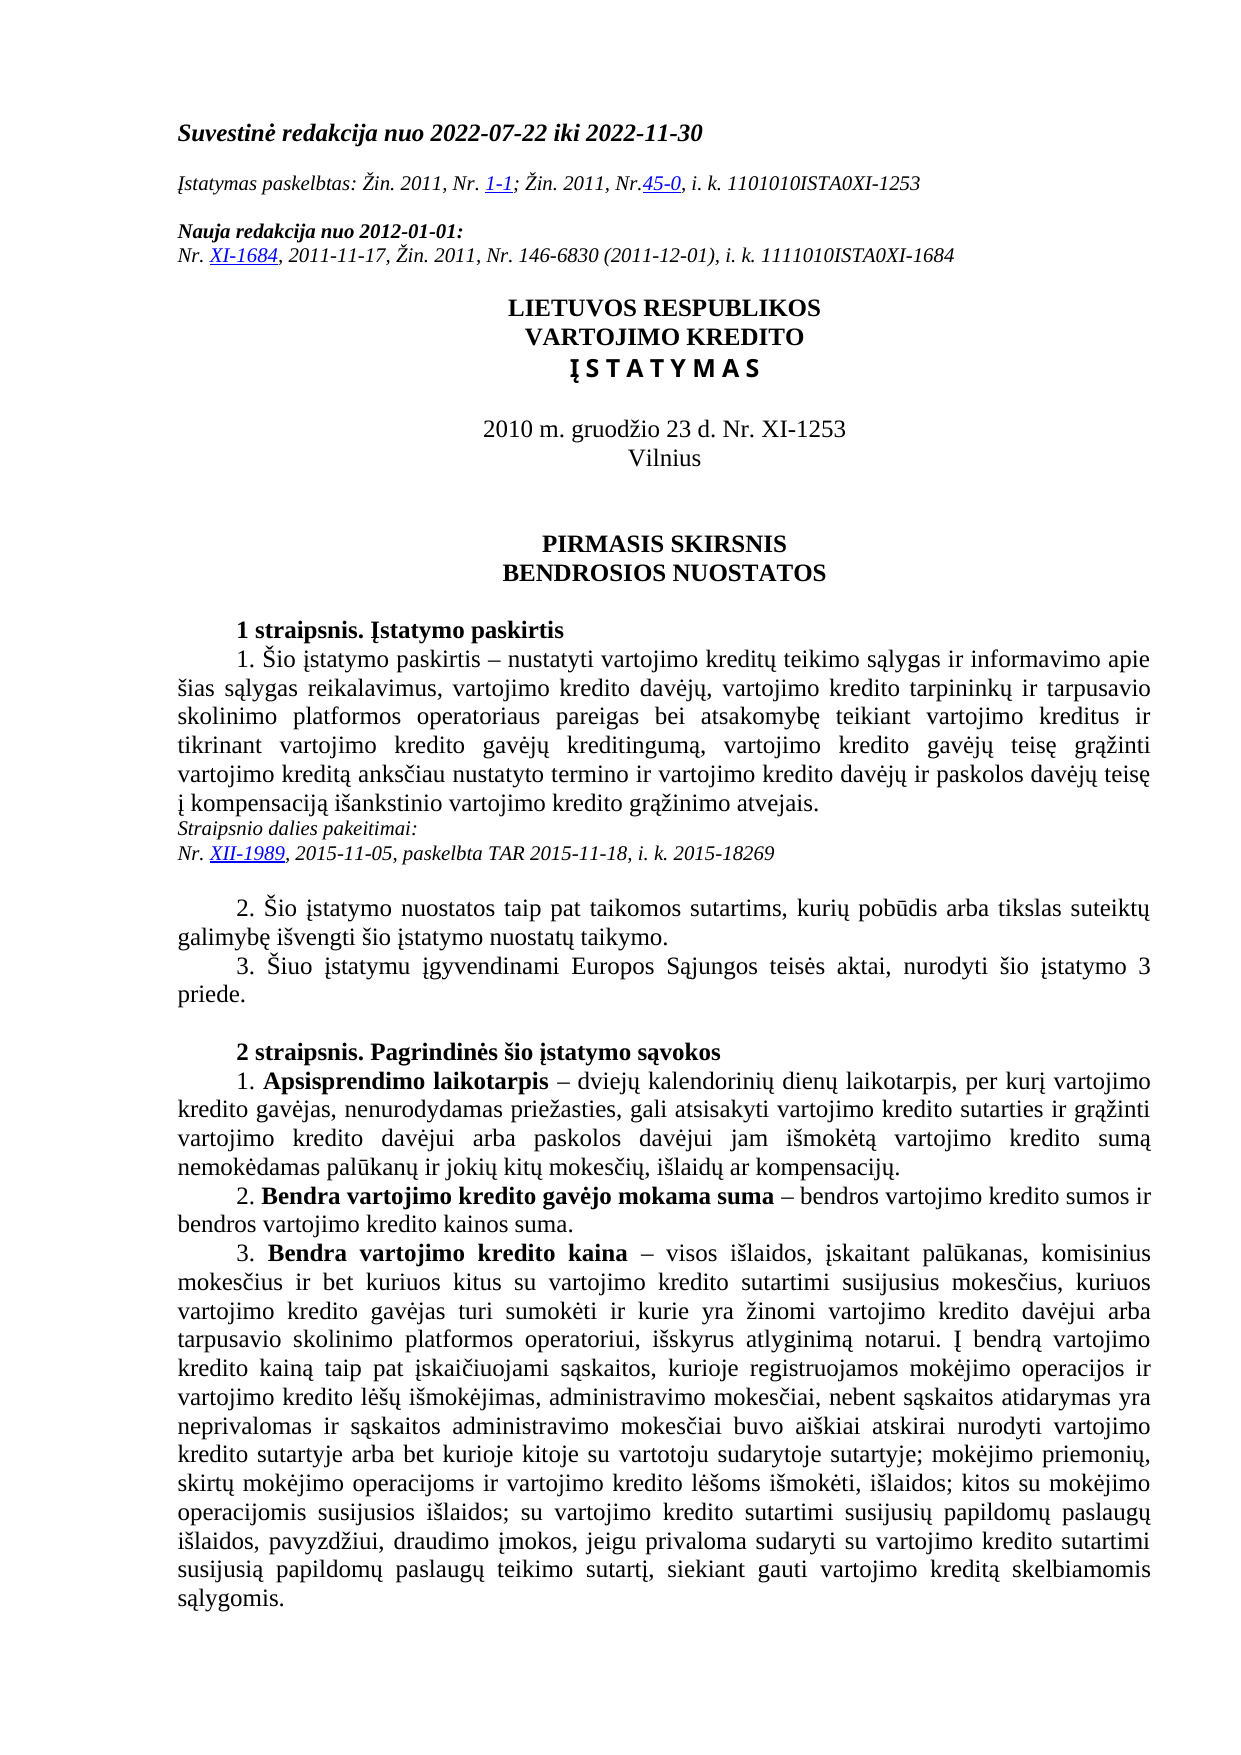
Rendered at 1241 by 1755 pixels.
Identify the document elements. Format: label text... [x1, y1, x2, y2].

text 3. Bendra vartojimo kredito kaina – visos išlaidos, įskaitant palūkanas, komisinius mokesčius ir bet kuriuos kitus su vartojimo kredito sutartimi susijusius mokesčius, kuriuos vartojimo kredito gavėjas turi sumokėti ir kurie yra žinomi vartojimo kredito davėjui arba tarpusavio skolinimo platformos operatoriui, išskyrus atlyginimą notarui. Į bendrą vartojimo kredito kainą taip pat įskaičiuojami sąskaitos, kurioje registruojamos mokėjimo operacijos ir vartojimo kredito lėšų išmokėjimas, administravimo mokesčiai, nebent sąskaitos atidarymas yra neprivalomas ir sąskaitos administravimo mokesčiai buvo aiškiai atskirai nurodyti vartojimo kredito sutartyje arba bet kurioje kitoje su vartotoju sudarytoje sutartyje; mokėjimo priemonių, skirtų mokėjimo operacijoms ir vartojimo kredito lėšoms išmokėti, išlaidos; kitos su mokėjimo operacijomis susijusios išlaidos; su vartojimo kredito sutartimi susijusių papildomų paslaugų išlaidos, pavyzdžiui, draudimo įmokos, jeigu privaloma sudaryti su vartojimo kredito sutartimi susijusią papildomų paslaugų teikimo sutartį, siekiant gauti vartojimo kreditą skelbiamomis sąlygomis. [177, 1238, 1152, 1612]
text Straipsnio dalies pakeitimai: [177, 816, 1152, 840]
text PIRMASIS SKIRSNIS [177, 529, 1152, 558]
text Suvestinė redakcija nuo 2022-07-22 iki 2022-11-30 [177, 118, 1152, 147]
text LIETUVOS RESPUBLIKOS [177, 293, 1152, 322]
text Nauja redakcija nuo 2012-01-01: [177, 219, 1152, 243]
text BENDROSIOS NUOSTATOS [177, 558, 1152, 586]
text Nr. XI-1684, 2011-11-17, Žin. 2011, Nr. 146-6830 (2011-12-01), i. k. 1111010ISTA0XI-1684 [177, 243, 1152, 267]
text 1. Šio įstatymo paskirtis – nustatyti vartojimo kreditų teikimo sąlygas ir informavimo apie šias sąlygas reikalavimus, vartojimo kredito davėjų, vartojimo kredito tarpininkų ir tarpusavio skolinimo platformos operatoriaus pareigas bei atsakomybę teikiant vartojimo kreditus ir tikrinant vartojimo kredito gavėjų kreditingumą, vartojimo kredito gavėjų teisę grąžinti vartojimo kreditą anksčiau nustatyto termino ir vartojimo kredito davėjų ir paskolos davėjų teisę į kompensaciją išankstinio vartojimo kredito grąžinimo atvejais. [177, 644, 1152, 816]
text ĮSTATYMAS [177, 351, 1152, 385]
text 2. Šio įstatymo nuostatos taip pat taikomos sutartims, kurių pobūdis arba tikslas suteiktų galimybę išvengti šio įstatymo nuostatų taikymo. [177, 893, 1152, 951]
text 1. Apsisprendimo laikotarpis – dviejų kalendorinių dienų laikotarpis, per kurį vartojimo kredito gavėjas, nenurodydamas priežasties, gali atsisakyti vartojimo kredito sutarties ir grąžinti vartojimo kredito davėjui arba paskolos davėjui jam išmokėtą vartojimo kredito sumą nemokėdamas palūkanų ir jokių kitų mokesčių, išlaidų ar kompensacijų. [177, 1066, 1152, 1181]
text Įstatymas paskelbtas: Žin. 2011, Nr. 1-1; Žin. 2011, Nr.45-0, i. k. 1101010ISTA0XI-1253 [177, 171, 1152, 195]
text 2. Bendra vartojimo kredito gavėjo mokama suma – bendros vartojimo kredito sumos ir bendros vartojimo kredito kainos suma. [177, 1181, 1152, 1238]
text 2010 m. gruodžio 23 d. Nr. XI-1253 [177, 414, 1152, 443]
text Nr. XII-1989, 2015-11-05, paskelbta TAR 2015-11-18, i. k. 2015-18269 [177, 840, 1152, 864]
text VARTOJIMO KREDITO [177, 322, 1152, 351]
text Vilnius [177, 443, 1152, 471]
text 3. Šiuo įstatymu įgyvendinami Europos Sąjungos teisės aktai, nurodyti šio įstatymo 3 priede. [177, 951, 1152, 1008]
text 1 straipsnis. Įstatymo paskirtis [177, 615, 1152, 644]
text 2 straipsnis. Pagrindinės šio įstatymo sąvokos [177, 1037, 1152, 1066]
